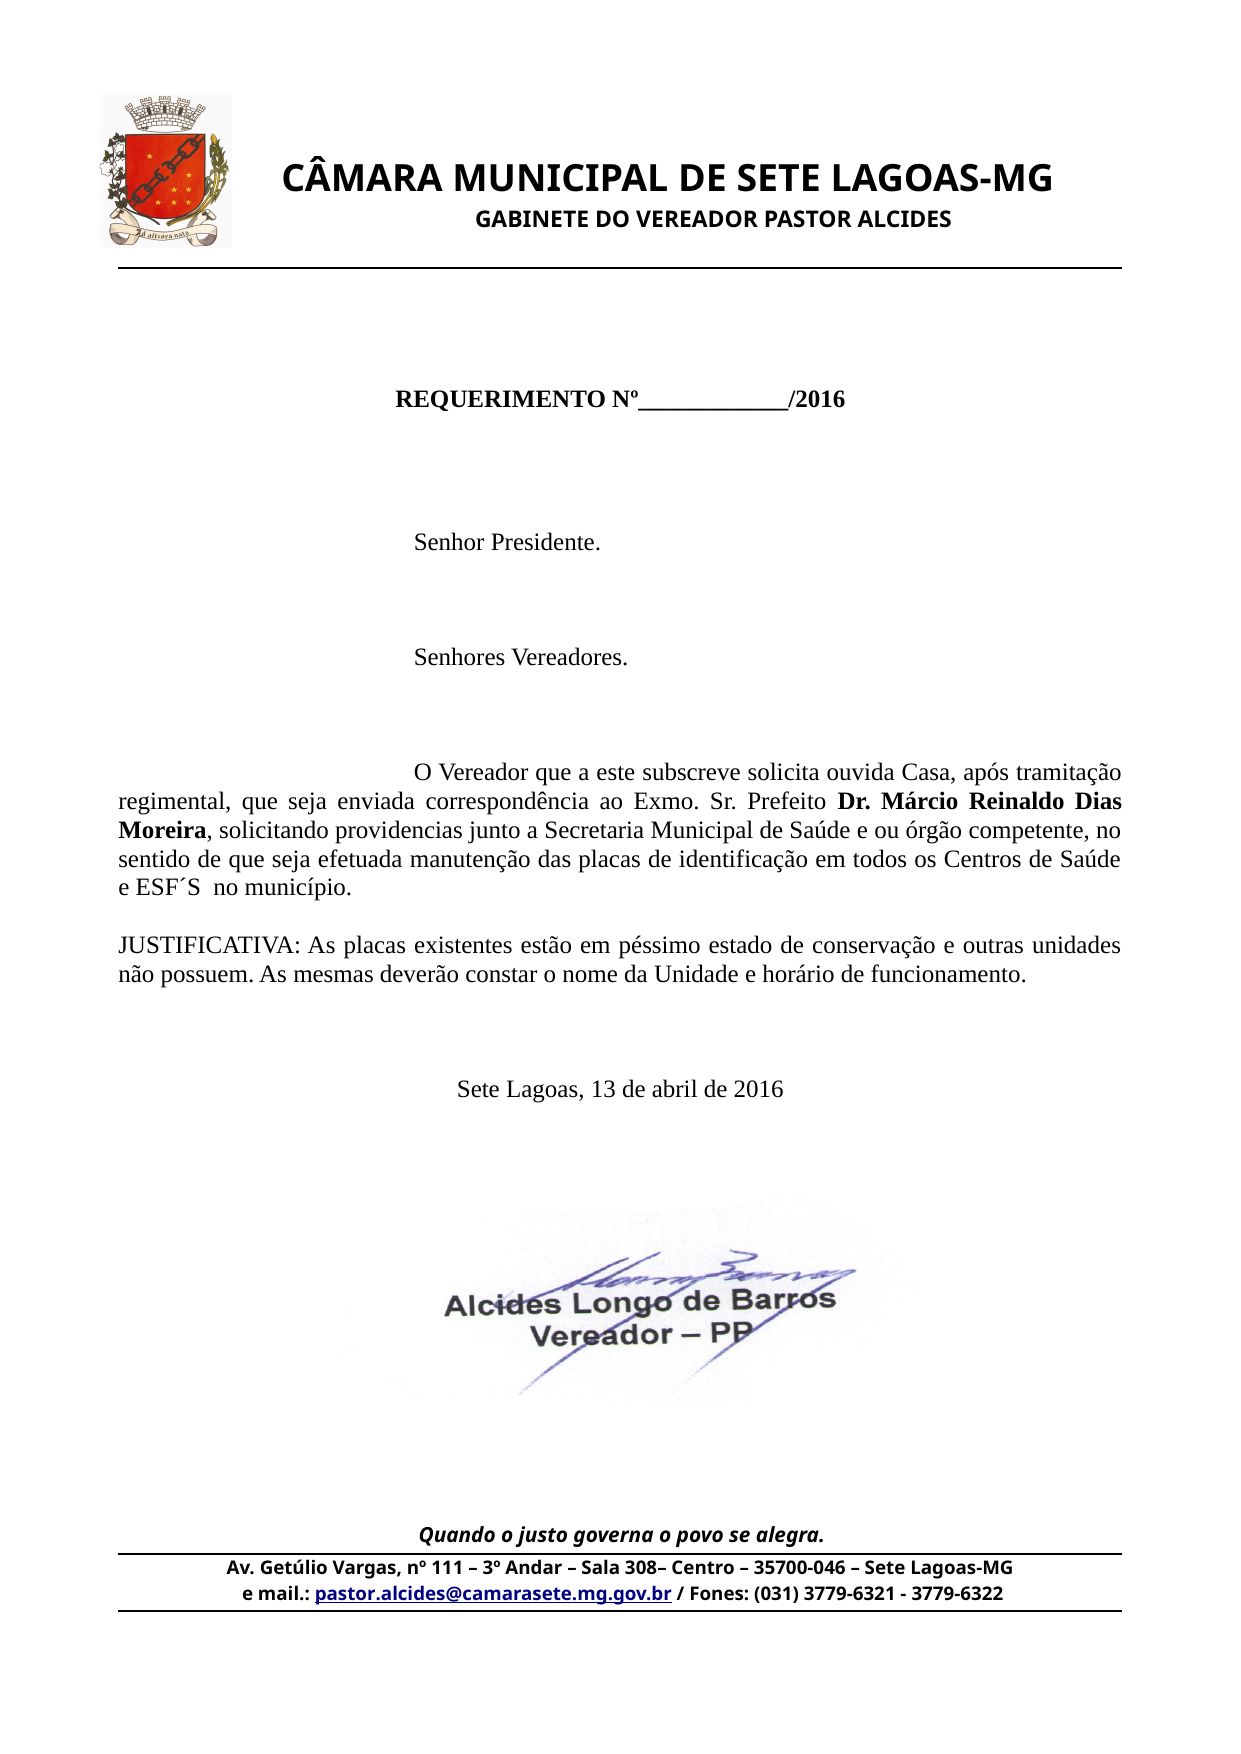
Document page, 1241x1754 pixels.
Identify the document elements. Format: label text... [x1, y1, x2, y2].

text Senhores Vereadores. [118, 642, 1122, 671]
text O Vereador que a este subscreve solicita ouvida Casa, após tramitação regimental, que seja enviada correspondência ao Exmo. Sr. Prefeito Dr. Márcio Reinaldo Dias Moreira, solicitando providencias junto a Secretaria Municipal de Saúde e ou órgão competente, no sentido de que seja efetuada manutenção das placas de identificação em todos os Centros de Saúde e ESF´S no município. [118, 757, 1122, 901]
text GABINETE DO VEREADOR PASTOR ALCIDES [232, 203, 1122, 234]
text Sete Lagoas, 13 de abril de 2016 [118, 1074, 1122, 1102]
text Senhor Presidente. [340, 527, 1122, 556]
text REQUERIMENTO Nº____________/2016 [118, 384, 1122, 412]
text JUSTIFICATIVA: As placas existentes estão em péssimo estado de conservação e outras unidades não possuem. As mesmas deverão constar o nome da Unidade e horário de funcionamento. [118, 930, 1122, 987]
text CÂMARA MUNICIPAL DE SETE LAGOAS-MG [232, 152, 1122, 203]
